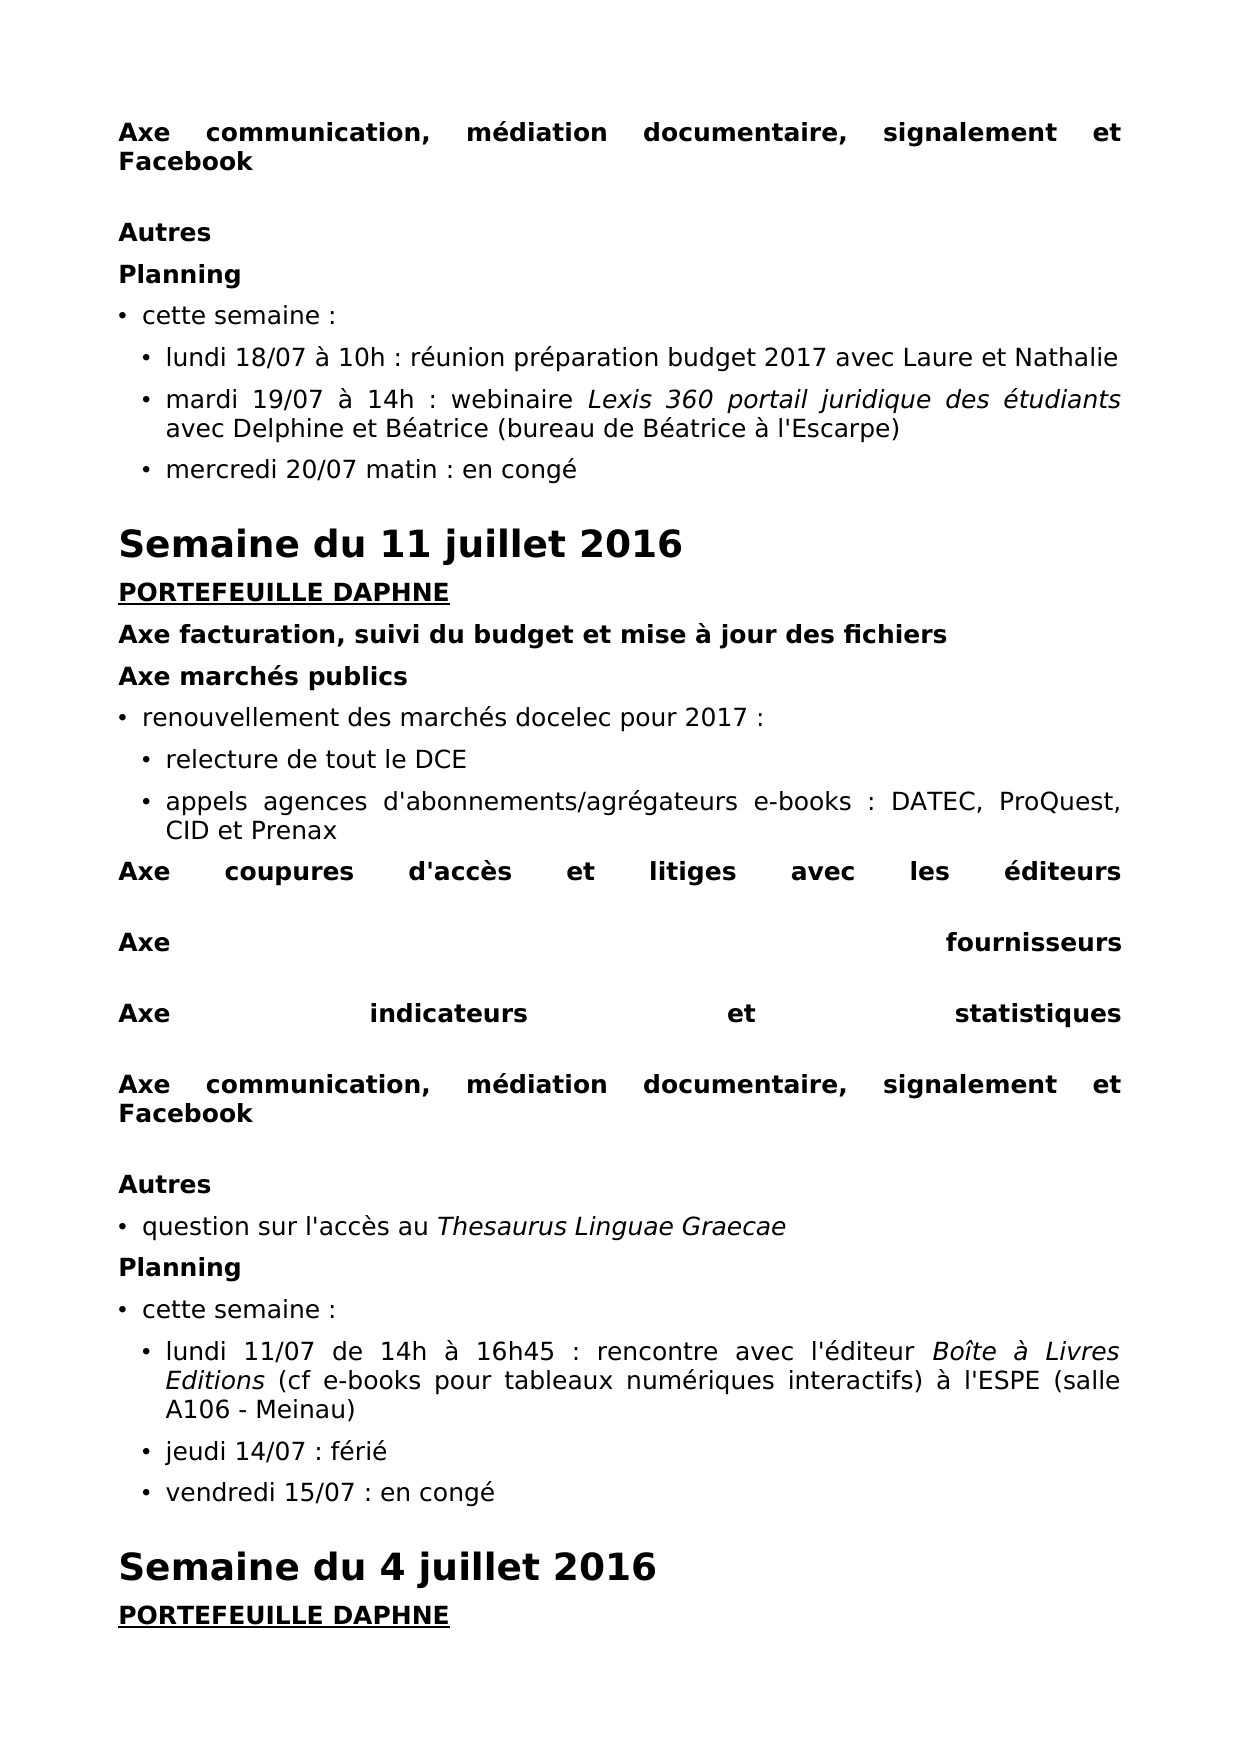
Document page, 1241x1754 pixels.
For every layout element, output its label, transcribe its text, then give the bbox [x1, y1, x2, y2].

text Axe fournisseurs [118, 928, 1122, 987]
subtitle Semaine du 4 juillet 2016 [118, 1545, 1122, 1589]
text PORTEFEUILLE DAPHNE [118, 578, 1122, 608]
text PORTEFEUILLE DAPHNE [118, 1601, 1122, 1630]
list cette semaine : [118, 1295, 1122, 1324]
list mardi 19/07 à 14h : webinaire Lexis 360 portail juridique des étudiants avec Delphine et Béatrice (bureau de Béatrice à l'Escarpe) [142, 385, 1122, 443]
list question sur l'accès au Thesaurus Linguae Graecae [118, 1212, 1122, 1241]
text Axe communication, médiation documentaire, signalement et Facebook [118, 1070, 1122, 1158]
text Planning [118, 1253, 1122, 1283]
list vendredi 15/07 : en congé [142, 1478, 1122, 1508]
text Axe facturation, suivi du budget et mise à jour des fichiers [118, 620, 1122, 649]
list cette semaine : [118, 301, 1122, 331]
list lundi 18/07 à 10h : réunion préparation budget 2017 avec Laure et Nathalie [142, 343, 1122, 372]
text Autres [118, 1170, 1122, 1199]
text Axe communication, médiation documentaire, signalement et Facebook [118, 118, 1122, 206]
subtitle Semaine du 11 juillet 2016 [118, 522, 1122, 566]
list relecture de tout le DCE [142, 745, 1122, 774]
list renouvellement des marchés docelec pour 2017 : [118, 703, 1122, 733]
text Axe indicateurs et statistiques [118, 999, 1122, 1058]
text Autres [118, 218, 1122, 247]
list mercredi 20/07 matin : en congé [142, 456, 1122, 485]
text Planning [118, 260, 1122, 289]
list jeudi 14/07 : férié [142, 1437, 1122, 1466]
list lundi 11/07 de 14h à 16h45 : rencontre avec l'éditeur Boîte à Livres Editions (cf e-books pour tableaux numériques interactifs) à l'ESPE (salle A106 - Meinau) [142, 1337, 1122, 1424]
list appels agences d'abonnements/agrégateurs e-books : DATEC, ProQuest, CID et Prenax [142, 787, 1122, 845]
text Axe coupures d'accès et litiges avec les éditeurs [118, 858, 1122, 916]
text Axe marchés publics [118, 662, 1122, 691]
